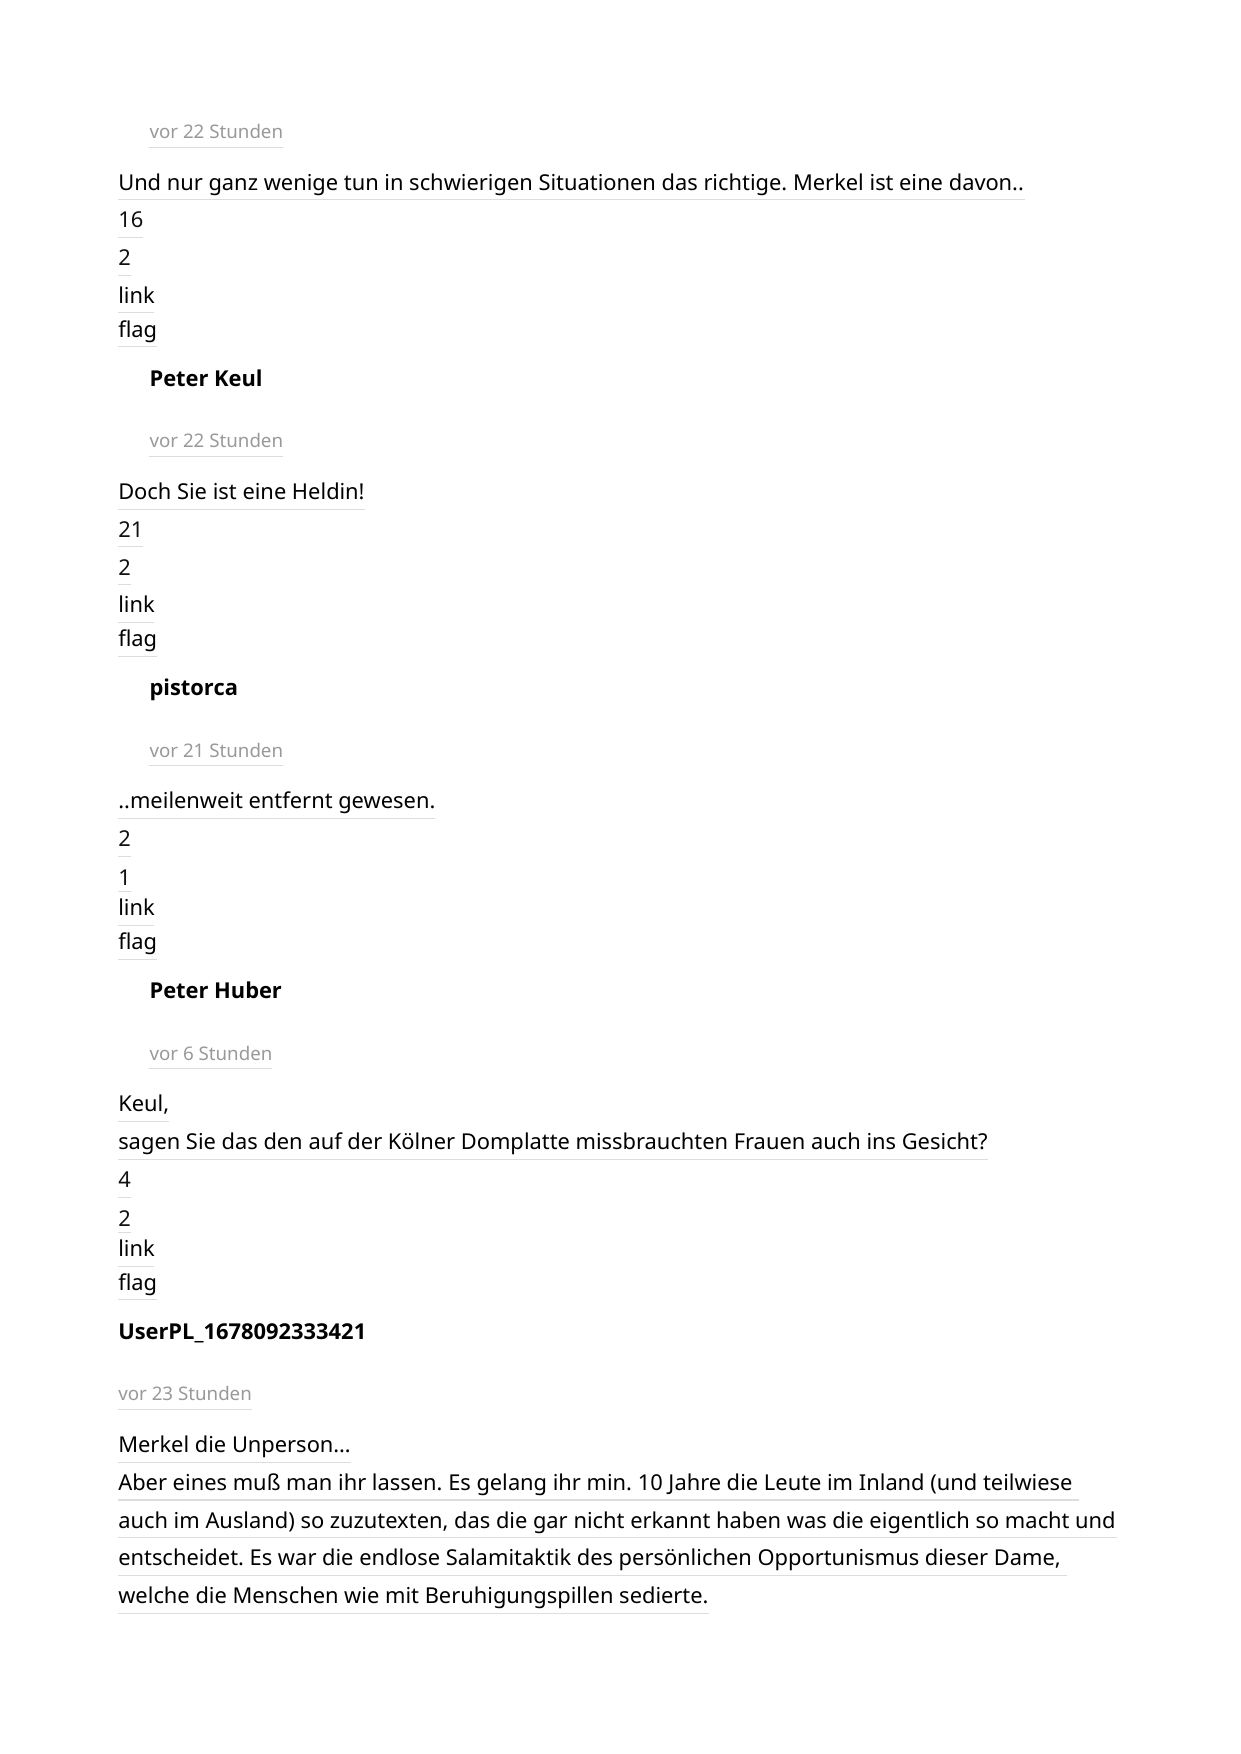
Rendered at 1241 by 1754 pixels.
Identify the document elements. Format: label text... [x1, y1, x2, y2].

text pistorca [149, 672, 1122, 702]
text link [118, 589, 1122, 623]
text vor 6 Stunden [149, 1040, 1117, 1069]
text link [118, 1233, 1122, 1267]
text ..meilenweit entfernt gewesen. [118, 785, 1122, 819]
text vor 23 Stunden [118, 1381, 1117, 1410]
text 16 [118, 204, 1122, 238]
text 2 [118, 1202, 1122, 1233]
text 2 [118, 551, 1122, 585]
text 2 [118, 242, 1122, 276]
text vor 22 Stunden [149, 427, 1117, 457]
text 21 [118, 514, 1122, 547]
text 1 [118, 861, 1122, 892]
text link [118, 892, 1122, 926]
text Doch Sie ist eine Heldin! [118, 476, 1122, 510]
text vor 21 Stunden [149, 737, 1117, 766]
text Peter Keul [149, 363, 1122, 393]
text Und nur ganz wenige tun in schwierigen Situationen das richtige. Merkel ist eine davon.. [118, 167, 1122, 200]
text flag [118, 313, 1122, 347]
text vor 22 Stunden [149, 118, 1117, 148]
text Keul, sagen Sie das den auf der Kölner Domplatte missbrauchten Frauen auch ins Gesicht? [118, 1088, 1122, 1160]
text link [118, 280, 1122, 313]
text Peter Huber [149, 975, 1122, 1005]
text Merkel die Unperson… Aber eines muß man ihr lassen. Es gelang ihr min. 10 Jahre die Leute im Inland (und teilwiese auch im Ausland) so zuzutexten, das die gar nicht erkannt haben was die eigentlich so macht und entscheidet. Es war die endlose Salamitaktik des persönlichen Opportunismus dieser Dame, welche die Menschen wie mit Beruhigungspillen sedierte. [118, 1429, 1122, 1614]
text UserPL_1678092333421 [118, 1316, 1122, 1346]
text flag [118, 623, 1122, 657]
text 2 [118, 823, 1122, 857]
text flag [118, 1267, 1122, 1300]
text 4 [118, 1164, 1122, 1198]
text flag [118, 926, 1122, 960]
